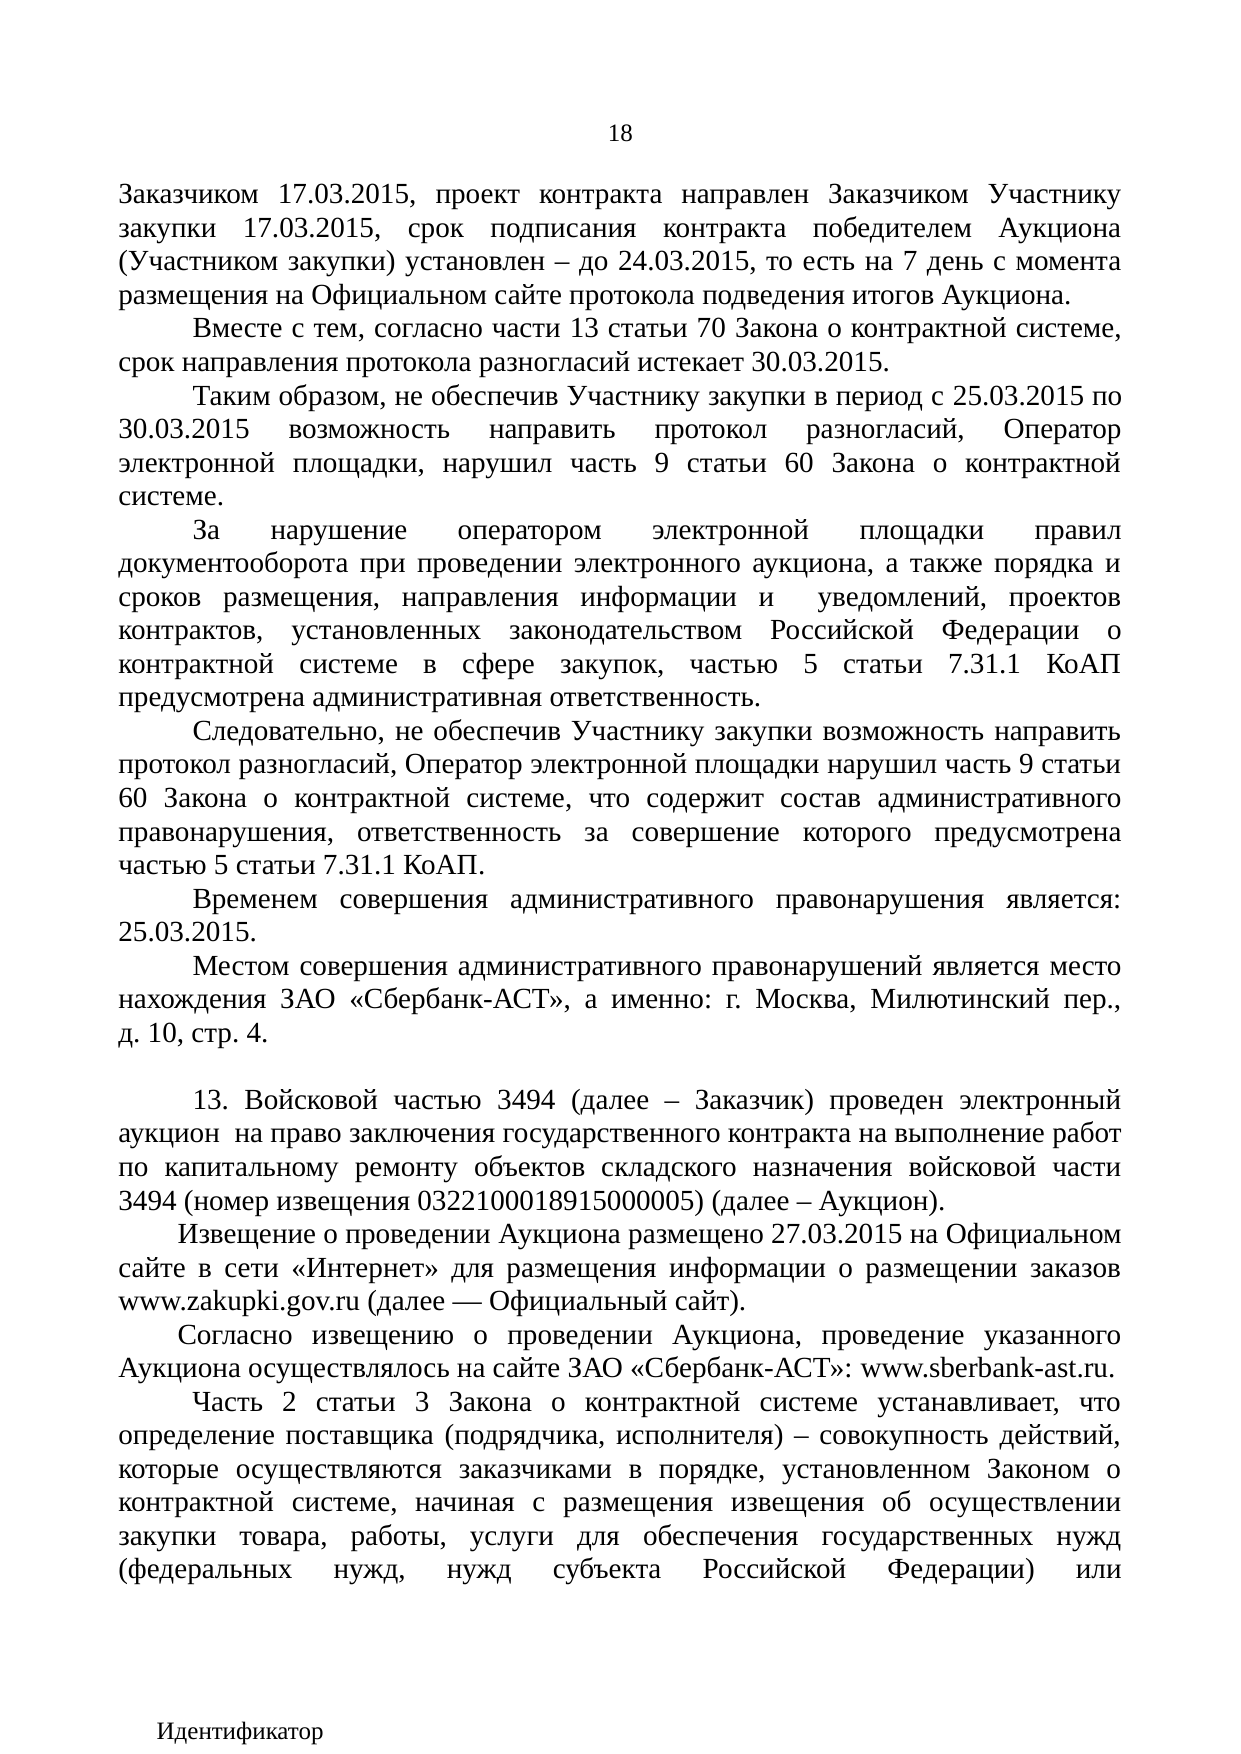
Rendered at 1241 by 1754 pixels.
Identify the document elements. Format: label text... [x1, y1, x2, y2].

text 13. Войсковой частью 3494 (далее – Заказчик) проведен электронный аукцион на право заключения государственного контракта на выполнение работ по капитальному ремонту объектов складского назначения войсковой части 3494 (номер извещения 0322100018915000005) (далее – Аукцион). [118, 1082, 1122, 1216]
text Согласно извещению о проведении Аукциона, проведение указанного Аукциона осуществлялось на сайте ЗАО «Сбербанк-АСТ»: www.sberbank-ast.ru. [118, 1317, 1122, 1384]
text Извещение о проведении Аукциона размещено 27.03.2015 на Официальном сайте в сети «Интернет» для размещения информации о размещении заказов www.zakupki.gov.ru (далее — Официальный сайт). [118, 1216, 1122, 1317]
text Часть 2 статьи 3 Закона о контрактной системе устанавливает, что определение поставщика (подрядчика, исполнителя) – совокупность действий, которые осуществляются заказчиками в порядке, установленном Законом о контрактной системе, начиная с размещения извещения об осуществлении закупки товара, работы, услуги для обеспечения государственных нужд (федеральных нужд, нужд субъекта Российской Федерации) или [118, 1384, 1122, 1585]
text Временем совершения административного правонарушения является: 25.03.2015. [118, 881, 1122, 948]
text Следовательно, не обеспечив Участнику закупки возможность направить протокол разногласий, Оператор электронной площадки нарушил часть 9 статьи 60 Закона о контрактной системе, что содержит состав административного правонарушения, ответственность за совершение которого предусмотрена частью 5 статьи 7.31.1 КоАП. [118, 713, 1122, 881]
text Заказчиком 17.03.2015, проект контракта направлен Заказчиком Участнику закупки 17.03.2015, срок подписания контракта победителем Аукциона (Участником закупки) установлен – до 24.03.2015, то есть на 7 день с момента размещения на Официальном сайте протокола подведения итогов Аукциона. [118, 176, 1122, 311]
text Вместе с тем, согласно части 13 статьи 70 Закона о контрактной системе, срок направления протокола разногласий истекает 30.03.2015. [118, 311, 1122, 378]
text Таким образом, не обеспечив Участнику закупки в период с 25.03.2015 по 30.03.2015 возможность направить протокол разногласий, Оператор электронной площадки, нарушил часть 9 статьи 60 Закона о контрактной системе. [118, 378, 1122, 512]
text За нарушение оператором электронной площадки правил документооборота при проведении электронного аукциона, а также порядка и сроков размещения, направления информации и уведомлений, проектов контрактов, установленных законодательством Российской Федерации о контрактной системе в сфере закупок, частью 5 статьи 7.31.1 КоАП предусмотрена административная ответственность. [118, 512, 1122, 713]
text Местом совершения административного правонарушений является место нахождения ЗАО «Сбербанк-АСТ», а именно: г. Москва, Милютинский пер., д. 10, стр. 4. [118, 948, 1122, 1048]
